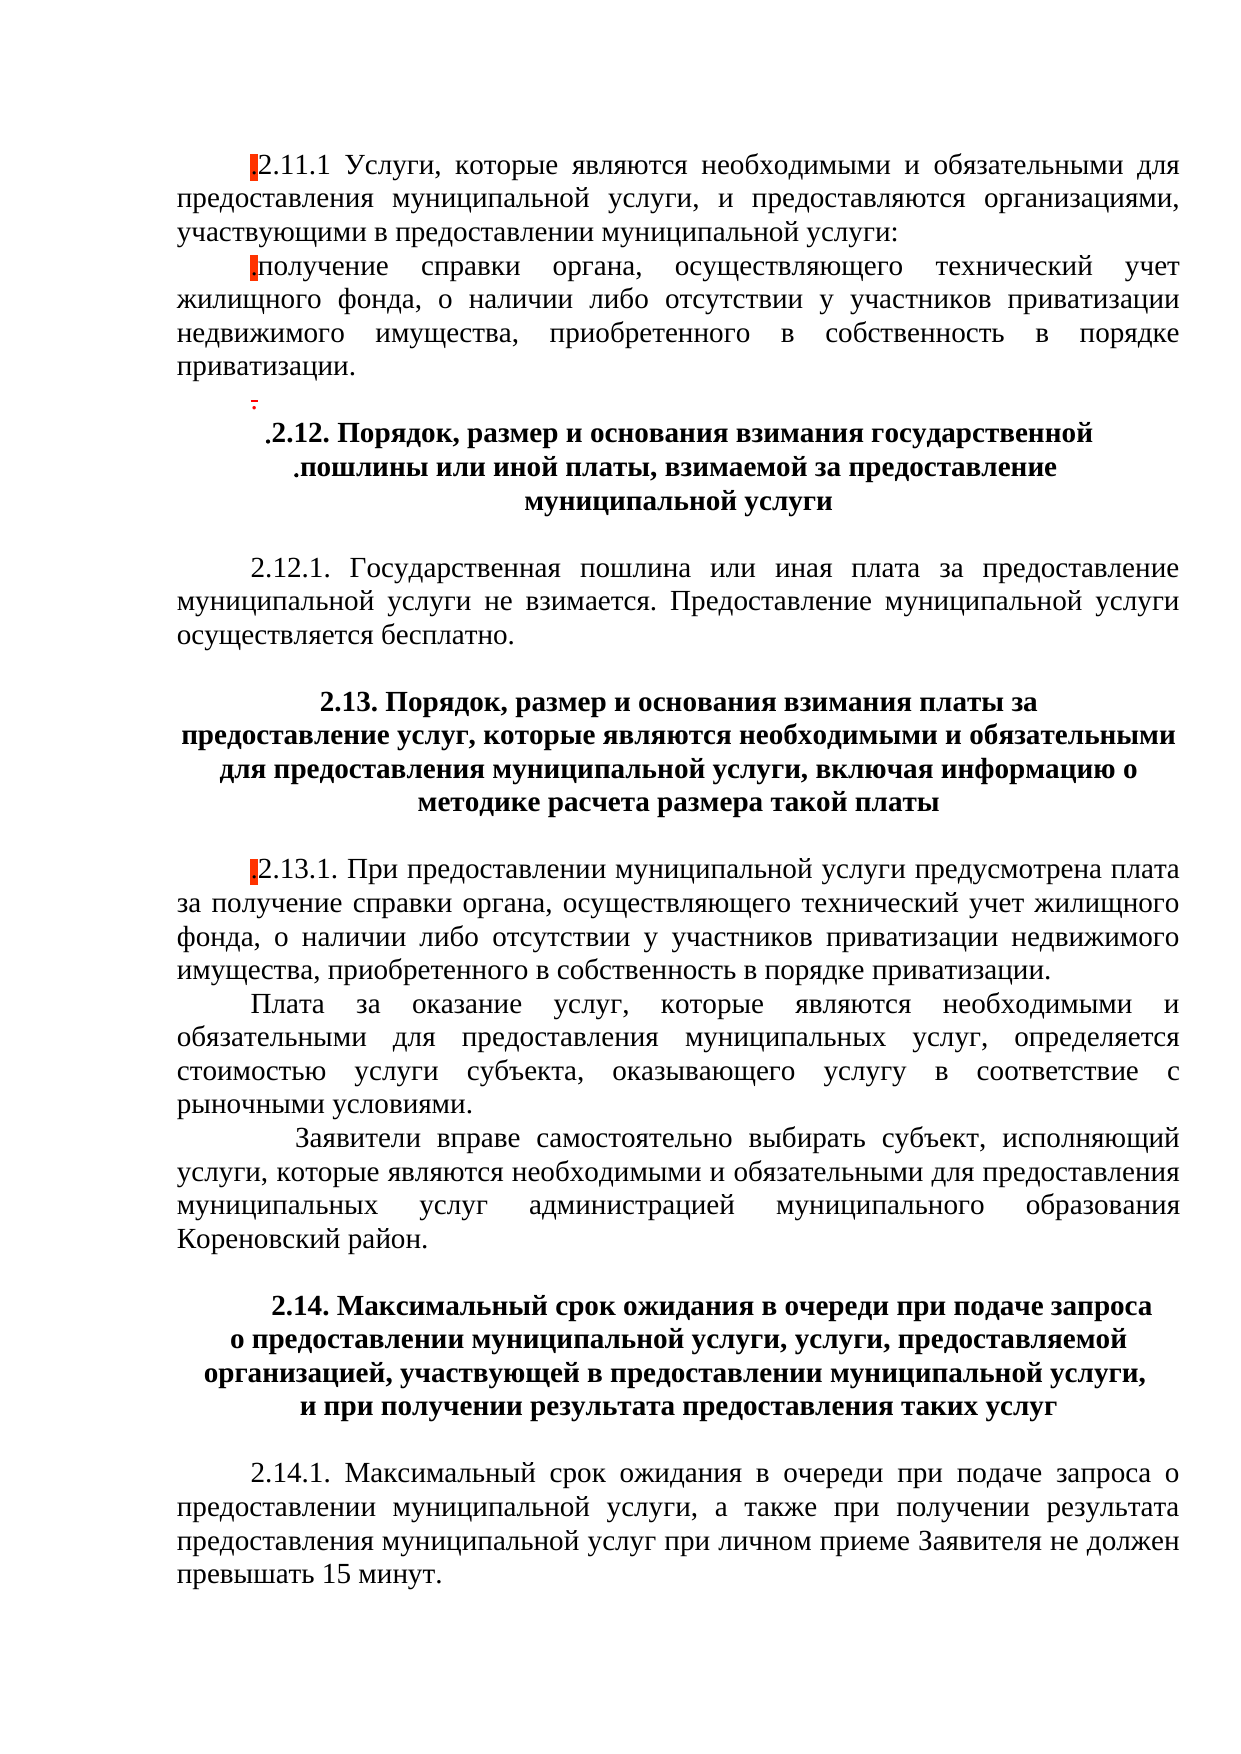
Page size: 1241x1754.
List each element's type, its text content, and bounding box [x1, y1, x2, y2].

text 2.13. Порядок, размер и основания взимания платы за [177, 684, 1181, 717]
text Заявители вправе самостоятельно выбирать субъект, исполняющий услуги, которые являются необходимыми и обязательными для предоставления муниципальных услуг администрацией муниципального образования Кореновский район. [177, 1120, 1181, 1254]
text предоставление услуг, которые являются необходимыми и обязательными для предоставления муниципальной услуги, включая информацию о методике расчета размера такой платы [177, 717, 1181, 818]
text 2.14.1. Максимальный срок ожидания в очереди при подаче запроса о предоставлении муниципальной услуги, а также при получении результата предоставления муниципальной услуг при личном приеме Заявителя не должен превышать 15 минут. [177, 1456, 1181, 1590]
list 2.11.1 Услуги, которые являются необходимыми и обязательными для предоставления муниципальной услуги, и предоставляются организациями, участвующими в предоставлении муниципальной услуги: [177, 147, 1181, 248]
text 2.12.1. Государственная пошлина или иная плата за предоставление муниципальной услуги не взимается. Предоставление муниципальной услуги осуществляется бесплатно. [177, 550, 1181, 650]
list 2.13.1. При предоставлении муниципальной услуги предусмотрена плата за получение справки органа, осуществляющего технический учет жилищного фонда, о наличии либо отсутствии у участников приватизации недвижимого имущества, приобретенного в собственность в порядке приватизации. [177, 852, 1181, 986]
text 2.14. Максимальный срок ожидания в очереди при подаче запроса о предоставлении муниципальной услуги, услуги, предоставляемой организацией, участвующей в предоставлении муниципальной услуги, и при получении результата предоставления таких услуг [177, 1288, 1181, 1422]
list пошлины или иной платы, взимаемой за предоставление муниципальной услуги [177, 449, 1181, 516]
list получение справки органа, осуществляющего технический учет жилищного фонда, о наличии либо отсутствии у участников приватизации недвижимого имущества, приобретенного в собственность в порядке приватизации. [177, 248, 1181, 382]
text Плата за оказание услуг, которые являются необходимыми и обязательными для предоставления муниципальных услуг, определяется стоимостью услуги субъекта, оказывающего услугу в соответствие с рыночными условиями. [177, 986, 1181, 1120]
list 2.12. Порядок, размер и основания взимания государственной [177, 415, 1181, 449]
